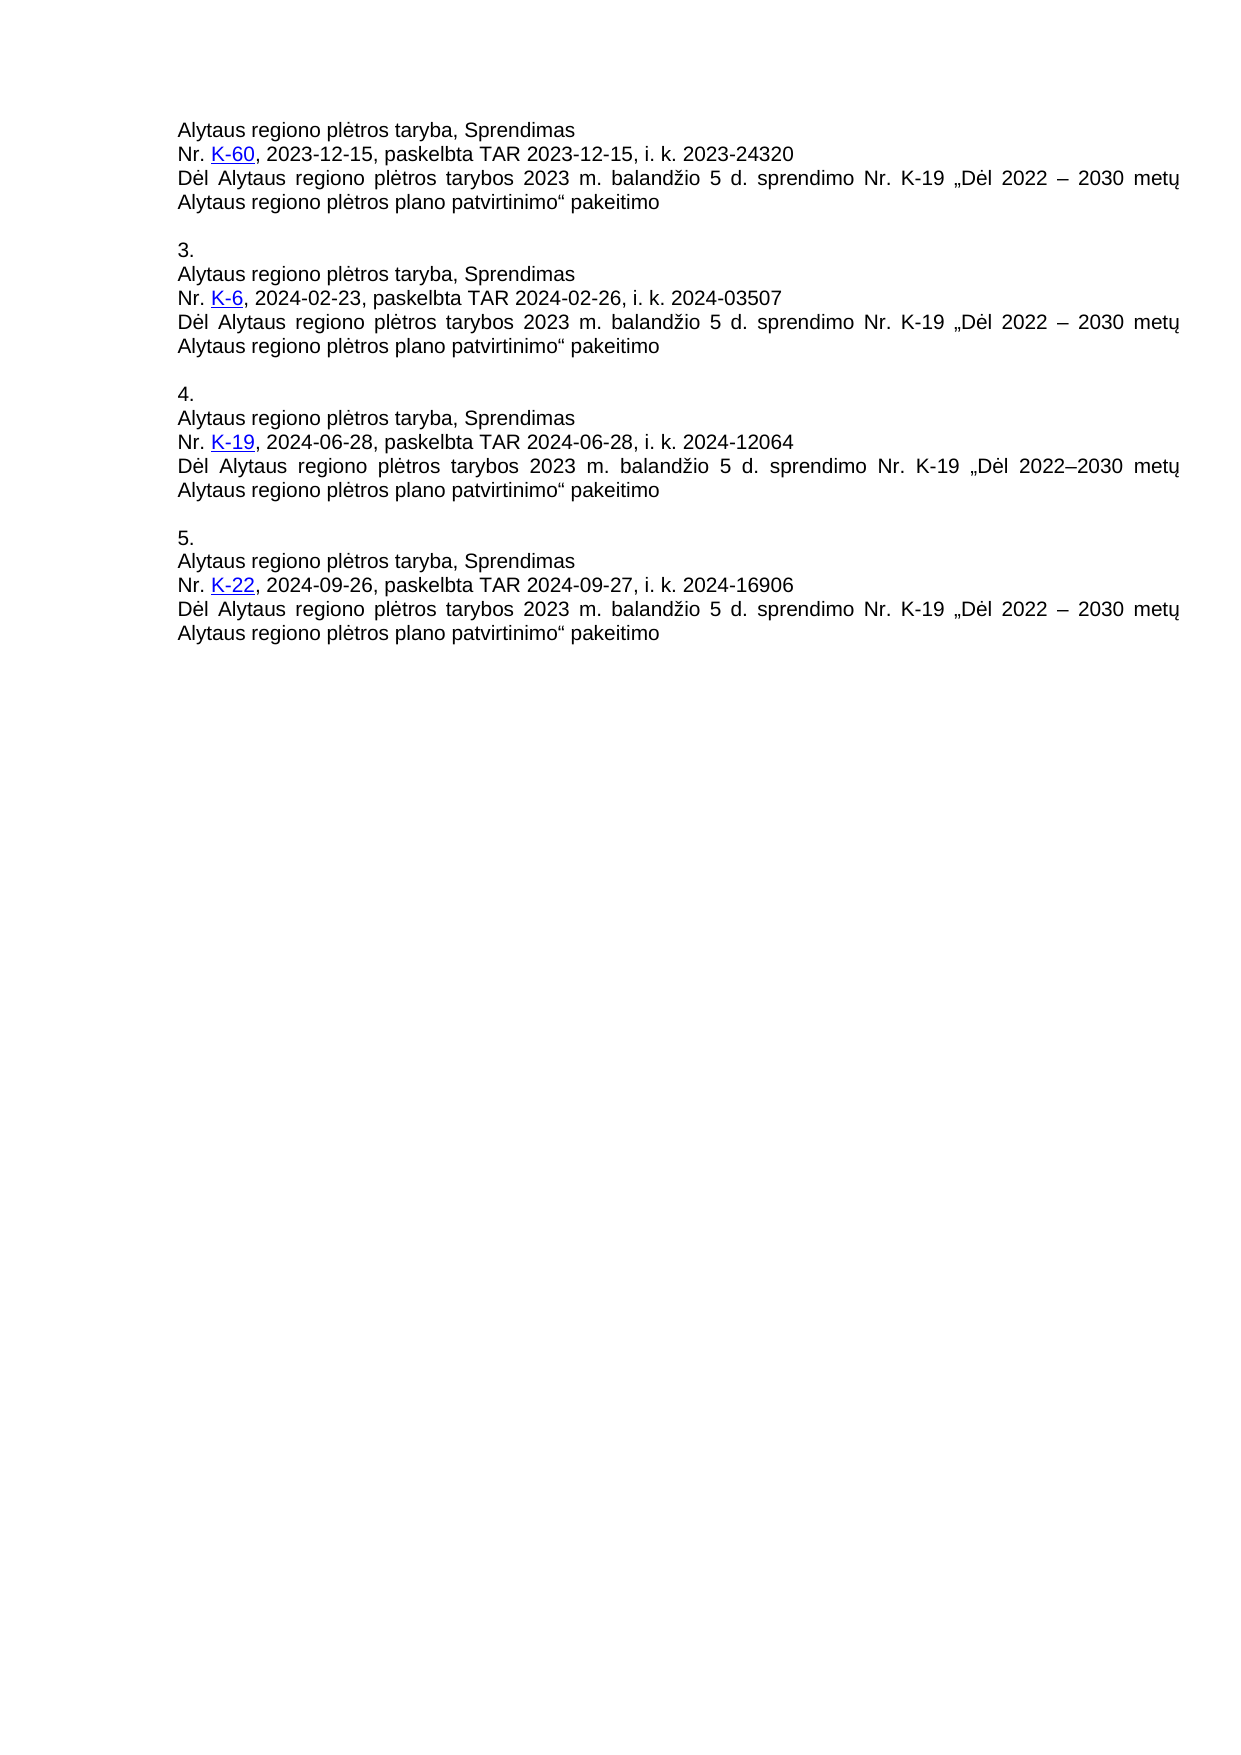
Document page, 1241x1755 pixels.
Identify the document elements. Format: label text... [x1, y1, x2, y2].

text Alytaus regiono plėtros taryba, Sprendimas [177, 406, 1181, 429]
text 4. [177, 382, 1181, 406]
text 5. [177, 525, 1181, 549]
text Dėl Alytaus regiono plėtros tarybos 2023 m. balandžio 5 d. sprendimo Nr. K-19 „Dėl 2022 – 2030 metų Alytaus regiono plėtros plano patvirtinimo“ pakeitimo [177, 166, 1181, 214]
text Nr. K-60, 2023-12-15, paskelbta TAR 2023-12-15, i. k. 2023-24320 [177, 142, 1181, 166]
text Dėl Alytaus regiono plėtros tarybos 2023 m. balandžio 5 d. sprendimo Nr. K-19 „Dėl 2022 – 2030 metų Alytaus regiono plėtros plano patvirtinimo“ pakeitimo [177, 597, 1181, 645]
text Nr. K-6, 2024-02-23, paskelbta TAR 2024-02-26, i. k. 2024-03507 [177, 286, 1181, 310]
text Dėl Alytaus regiono plėtros tarybos 2023 m. balandžio 5 d. sprendimo Nr. K-19 „Dėl 2022 – 2030 metų Alytaus regiono plėtros plano patvirtinimo“ pakeitimo [177, 310, 1181, 358]
text Alytaus regiono plėtros taryba, Sprendimas [177, 118, 1181, 142]
text Alytaus regiono plėtros taryba, Sprendimas [177, 262, 1181, 286]
text Dėl Alytaus regiono plėtros tarybos 2023 m. balandžio 5 d. sprendimo Nr. K-19 „Dėl 2022–2030 metų Alytaus regiono plėtros plano patvirtinimo“ pakeitimo [177, 453, 1181, 501]
text Nr. K-22, 2024-09-26, paskelbta TAR 2024-09-27, i. k. 2024-16906 [177, 573, 1181, 597]
text Nr. K-19, 2024-06-28, paskelbta TAR 2024-06-28, i. k. 2024-12064 [177, 429, 1181, 453]
text Alytaus regiono plėtros taryba, Sprendimas [177, 549, 1181, 573]
text 3. [177, 238, 1181, 262]
